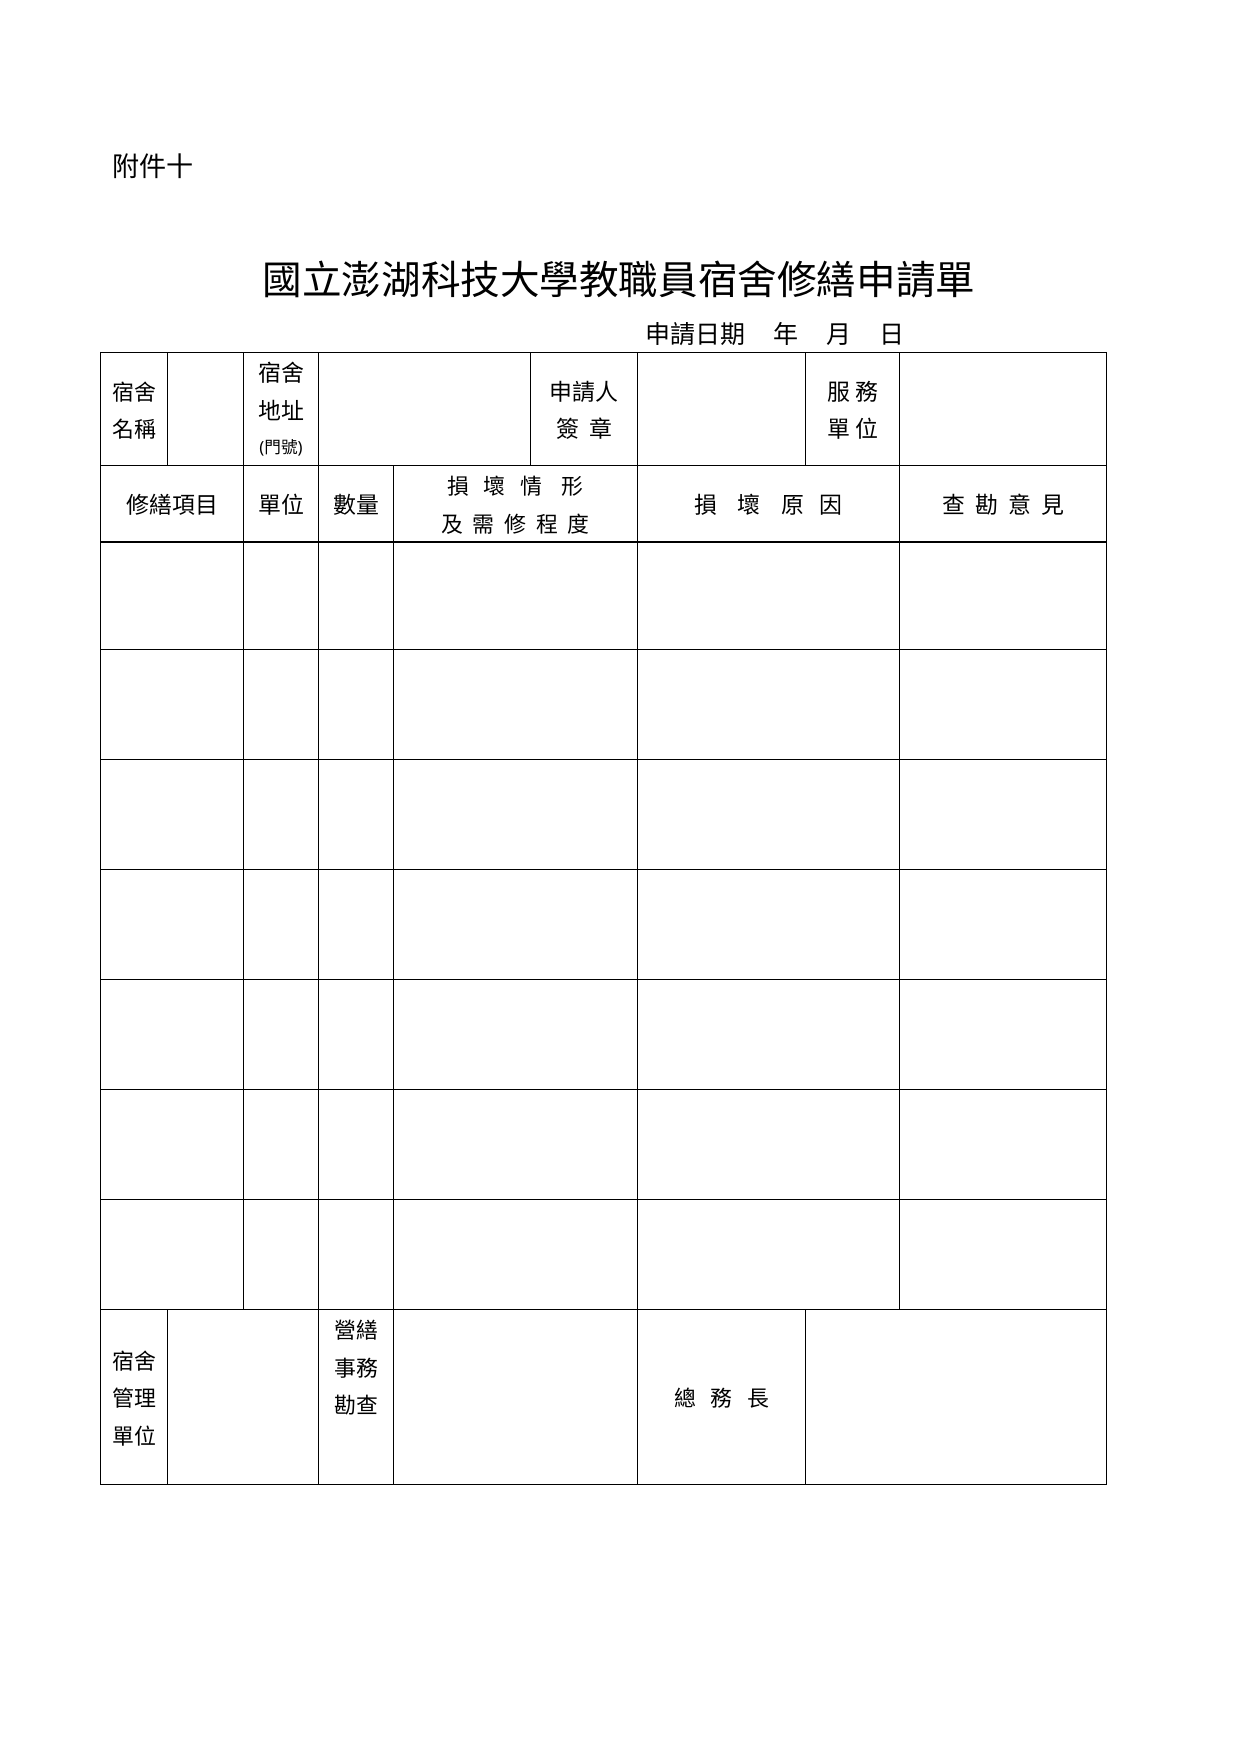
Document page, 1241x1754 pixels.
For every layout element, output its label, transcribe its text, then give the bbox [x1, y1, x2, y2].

table_cell [101, 1090, 243, 1199]
table_cell 修繕項目 [101, 466, 243, 541]
table_cell [806, 1310, 1106, 1484]
table_cell 損 壞 原 因 [638, 466, 899, 541]
table_cell [638, 543, 899, 649]
table_cell [638, 980, 899, 1089]
table_cell [394, 650, 637, 759]
table_header 宿舍 地址 (門號) [244, 353, 318, 465]
table_cell [638, 1200, 899, 1309]
table_cell 宿舍管理單位 [101, 1310, 167, 1484]
table_cell 單位 [244, 466, 318, 541]
table_cell 總 務 長 [638, 1310, 805, 1484]
table_cell [168, 1310, 318, 1484]
table_cell [638, 650, 899, 759]
table_cell [244, 1200, 318, 1309]
table_cell [900, 650, 1106, 759]
table_cell [101, 980, 243, 1089]
table_cell [101, 760, 243, 869]
table_cell [900, 1090, 1106, 1199]
table_cell [394, 870, 637, 979]
table_cell 查 勘 意 見 [900, 466, 1106, 541]
table_header 服 務 單 位 [806, 353, 899, 465]
table_cell [244, 980, 318, 1089]
table_cell 營繕 事務 勘查 [319, 1310, 393, 1484]
table_cell [319, 650, 393, 759]
table_cell [900, 760, 1106, 869]
table_header [900, 353, 1106, 465]
table_cell 數量 [319, 466, 393, 541]
table_cell [319, 760, 393, 869]
table_cell [244, 543, 318, 649]
table_cell [900, 870, 1106, 979]
table_cell [394, 543, 637, 649]
text 申請日期 年 月 日 [112, 314, 1125, 352]
table_cell [900, 980, 1106, 1089]
table_header 申請人 簽 章 [531, 353, 637, 465]
table_cell [638, 1090, 899, 1199]
table_cell [319, 870, 393, 979]
table_cell [244, 870, 318, 979]
table_cell [101, 1200, 243, 1309]
table_cell [394, 1090, 637, 1199]
table_cell [319, 980, 393, 1089]
table_header [168, 353, 243, 465]
table_cell [101, 870, 243, 979]
text 附件十 [112, 127, 1125, 202]
table_cell [244, 760, 318, 869]
table_cell [101, 543, 243, 649]
table_cell [394, 760, 637, 869]
table_header [638, 353, 805, 465]
table_cell [638, 760, 899, 869]
text 國立澎湖科技大學教職員宿舍修繕申請單 [112, 239, 1125, 314]
table_header [319, 353, 530, 465]
table_cell 損 壞 情 形 及 需 修 程 度 [394, 466, 637, 541]
table_cell [319, 1090, 393, 1199]
table_cell [244, 650, 318, 759]
table_cell [394, 1200, 637, 1309]
table_cell [394, 980, 637, 1089]
table_cell [244, 1090, 318, 1199]
table_cell [900, 543, 1106, 649]
table_cell [900, 1200, 1106, 1309]
table_cell [638, 870, 899, 979]
table_cell [319, 1200, 393, 1309]
table_header 宿舍 名稱 [101, 353, 167, 465]
table_cell [101, 650, 243, 759]
table_cell [319, 543, 393, 649]
table_cell [394, 1310, 637, 1484]
